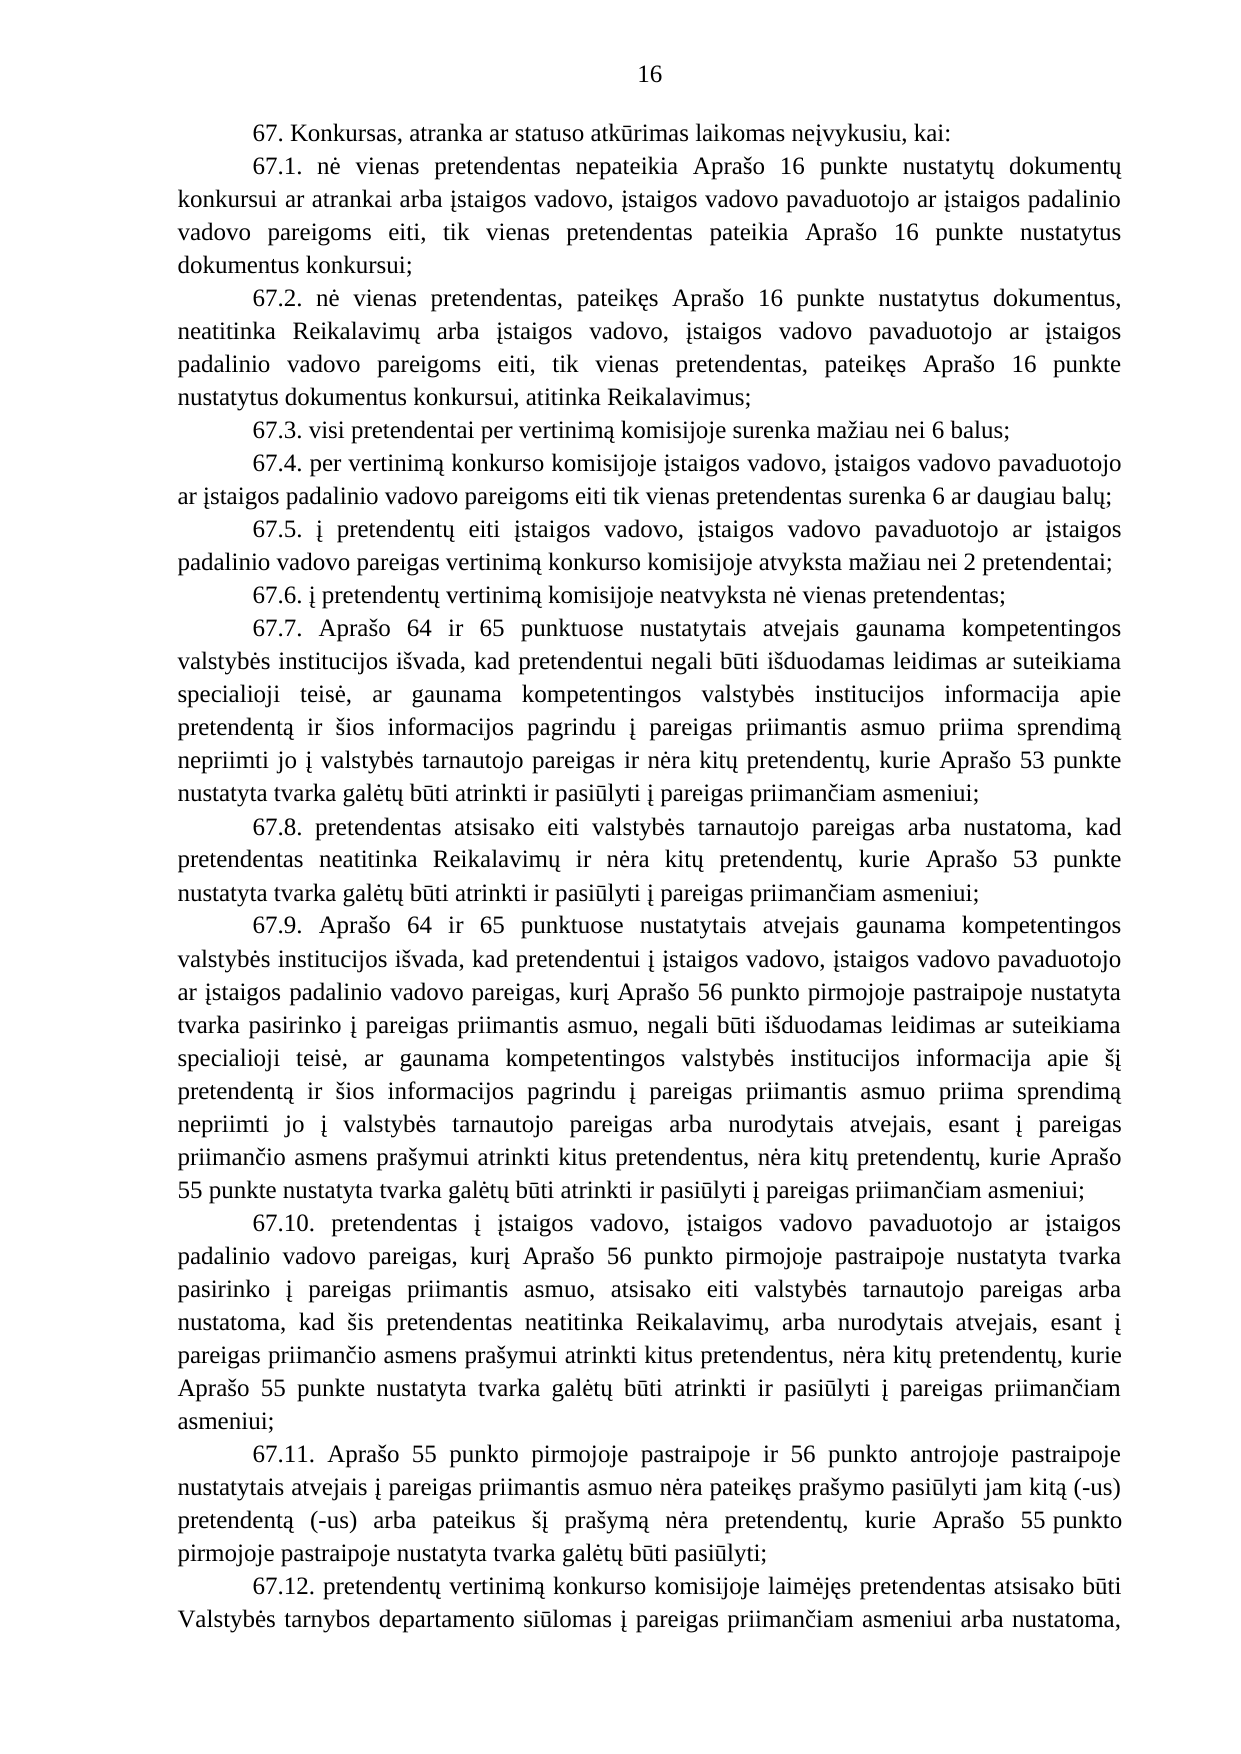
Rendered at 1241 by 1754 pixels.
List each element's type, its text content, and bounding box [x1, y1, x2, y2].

text 67.1. nė vienas pretendentas nepateikia Aprašo 16 punkte nustatytų dokumentų konkursui ar atrankai arba įstaigos vadovo, įstaigos vadovo pavaduotojo ar įstaigos padalinio vadovo pareigoms eiti, tik vienas pretendentas pateikia Aprašo 16 punkte nustatytus dokumentus konkursui; [177, 151, 1122, 279]
text 67.10. pretendentas į įstaigos vadovo, įstaigos vadovo pavaduotojo ar įstaigos padalinio vadovo pareigas, kurį Aprašo 56 punkto pirmojoje pastraipoje nustatyta tvarka pasirinko į pareigas priimantis asmuo, atsisako eiti valstybės tarnautojo pareigas arba nustatoma, kad šis pretendentas neatitinka Reikalavimų, arba nurodytais atvejais, esant į pareigas priimančio asmens prašymui atrinkti kitus pretendentus, nėra kitų pretendentų, kurie Aprašo 55 punkte nustatyta tvarka galėtų būti atrinkti ir pasiūlyti į pareigas priimančiam asmeniui; [177, 1208, 1122, 1435]
text 67.12. pretendentų vertinimą konkurso komisijoje laimėjęs pretendentas atsisako būti Valstybės tarnybos departamento siūlomas į pareigas priimančiam asmeniui arba nustatoma, [177, 1571, 1122, 1633]
text 67. Konkursas, atranka ar statuso atkūrimas laikomas neįvykusiu, kai: [177, 118, 1122, 147]
text 67.9. Aprašo 64 ir 65 punktuose nustatytais atvejais gaunama kompetentingos valstybės institucijos išvada, kad pretendentui į įstaigos vadovo, įstaigos vadovo pavaduotojo ar įstaigos padalinio vadovo pareigas, kurį Aprašo 56 punkto pirmojoje pastraipoje nustatyta tvarka pasirinko į pareigas priimantis asmuo, negali būti išduodamas leidimas ar suteikiama specialioji teisė, ar gaunama kompetentingos valstybės institucijos informacija apie šį pretendentą ir šios informacijos pagrindu į pareigas priimantis asmuo priima sprendimą nepriimti jo į valstybės tarnautojo pareigas arba nurodytais atvejais, esant į pareigas priimančio asmens prašymui atrinkti kitus pretendentus, nėra kitų pretendentų, kurie Aprašo 55 punkte nustatyta tvarka galėtų būti atrinkti ir pasiūlyti į pareigas priimančiam asmeniui; [177, 911, 1122, 1203]
text 67.6. į pretendentų vertinimą komisijoje neatvyksta nė vienas pretendentas; [177, 580, 1122, 609]
text 67.4. per vertinimą konkurso komisijoje įstaigos vadovo, įstaigos vadovo pavaduotojo ar įstaigos padalinio vadovo pareigoms eiti tik vienas pretendentas surenka 6 ar daugiau balų; [177, 448, 1122, 510]
text 67.3. visi pretendentai per vertinimą komisijoje surenka mažiau nei 6 balus; [177, 415, 1122, 444]
text 67.7. Aprašo 64 ir 65 punktuose nustatytais atvejais gaunama kompetentingos valstybės institucijos išvada, kad pretendentui negali būti išduodamas leidimas ar suteikiama specialioji teisė, ar gaunama kompetentingos valstybės institucijos informacija apie pretendentą ir šios informacijos pagrindu į pareigas priimantis asmuo priima sprendimą nepriimti jo į valstybės tarnautojo pareigas ir nėra kitų pretendentų, kurie Aprašo 53 punkte nustatyta tvarka galėtų būti atrinkti ir pasiūlyti į pareigas priimančiam asmeniui; [177, 613, 1122, 807]
text 67.2. nė vienas pretendentas, pateikęs Aprašo 16 punkte nustatytus dokumentus, neatitinka Reikalavimų arba įstaigos vadovo, įstaigos vadovo pavaduotojo ar įstaigos padalinio vadovo pareigoms eiti, tik vienas pretendentas, pateikęs Aprašo 16 punkte nustatytus dokumentus konkursui, atitinka Reikalavimus; [177, 283, 1122, 411]
text 67.5. į pretendentų eiti įstaigos vadovo, įstaigos vadovo pavaduotojo ar įstaigos padalinio vadovo pareigas vertinimą konkurso komisijoje atvyksta mažiau nei 2 pretendentai; [177, 514, 1122, 576]
text 67.8. pretendentas atsisako eiti valstybės tarnautojo pareigas arba nustatoma, kad pretendentas neatitinka Reikalavimų ir nėra kitų pretendentų, kurie Aprašo 53 punkte nustatyta tvarka galėtų būti atrinkti ir pasiūlyti į pareigas priimančiam asmeniui; [177, 812, 1122, 906]
text 67.11. Aprašo 55 punkto pirmojoje pastraipoje ir 56 punkto antrojoje pastraipoje nustatytais atvejais į pareigas priimantis asmuo nėra pateikęs prašymo pasiūlyti jam kitą (-us) pretendentą (-us) arba pateikus šį prašymą nėra pretendentų, kurie Aprašo 55 punkto pirmojoje pastraipoje nustatyta tvarka galėtų būti pasiūlyti; [177, 1439, 1122, 1567]
